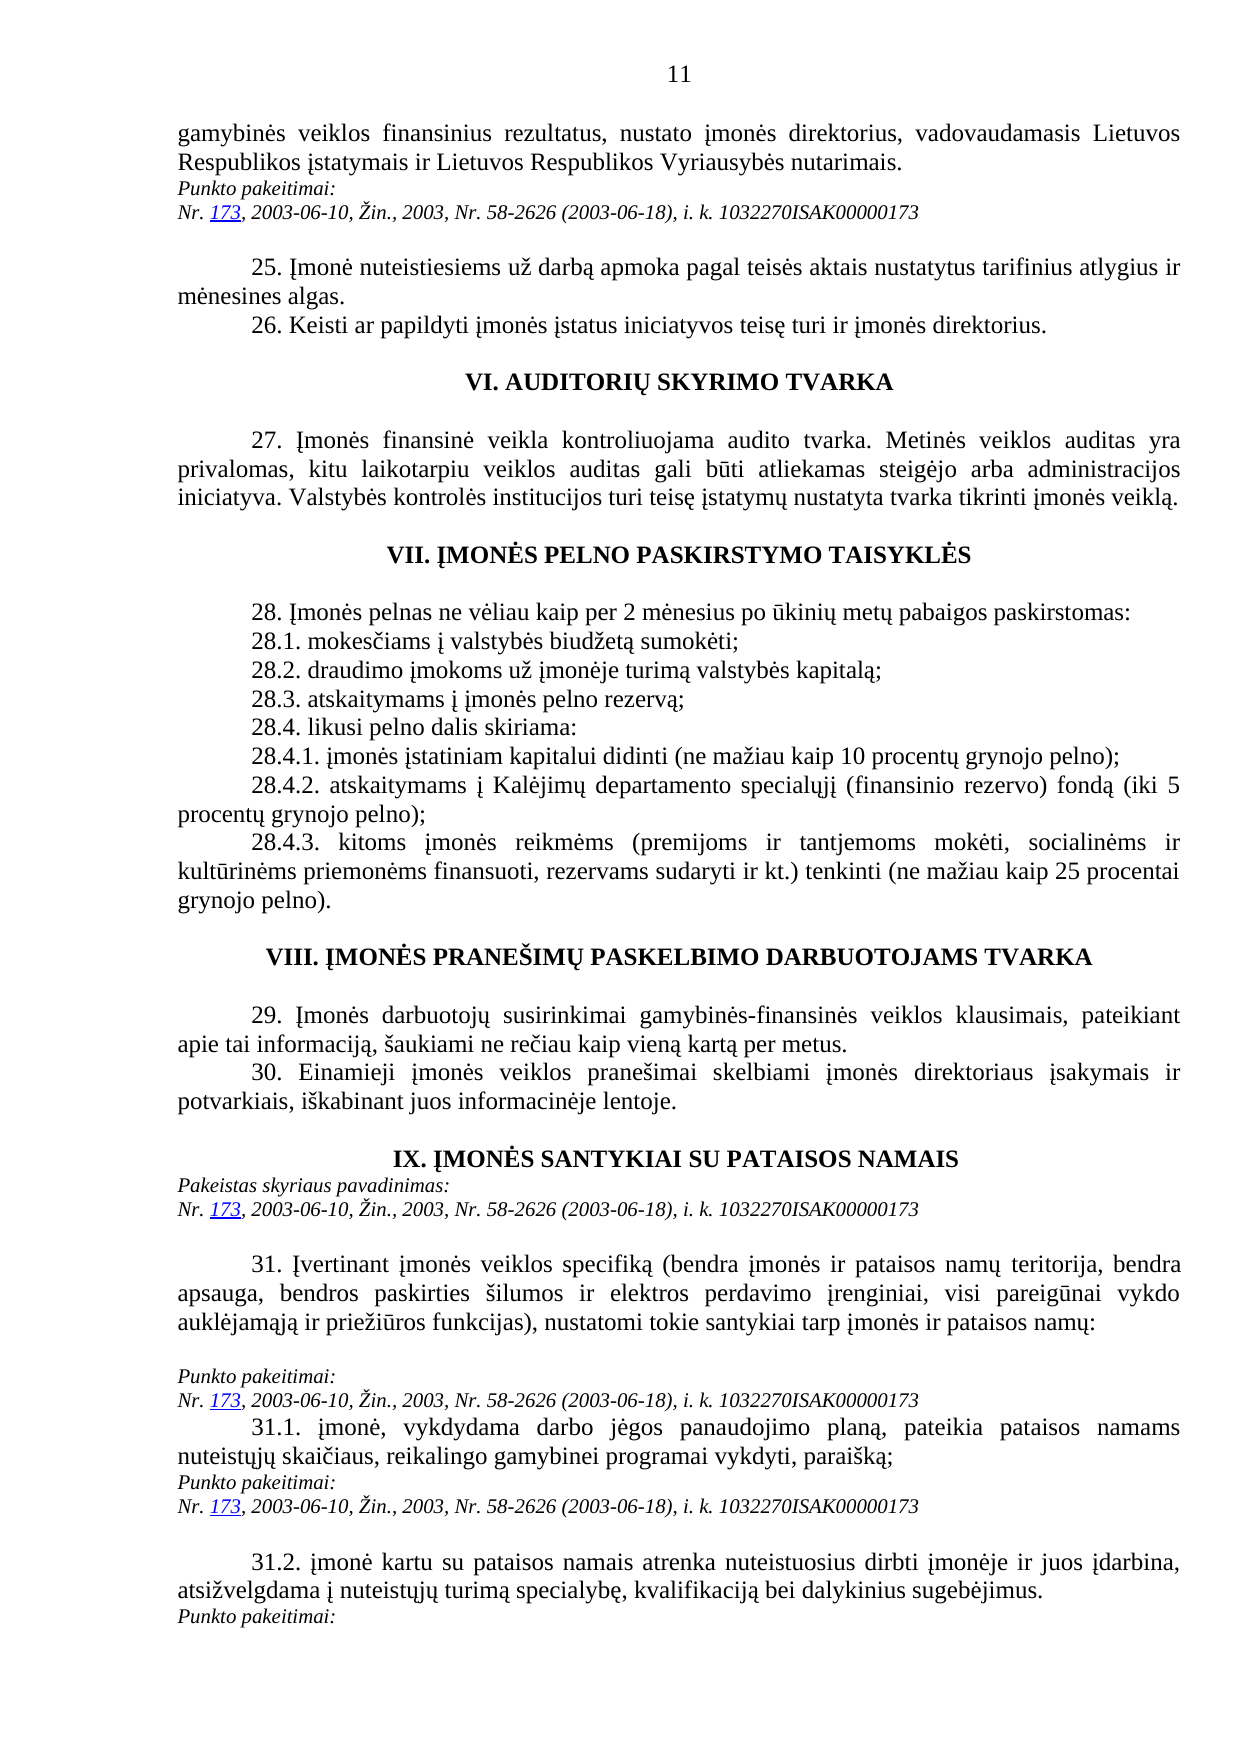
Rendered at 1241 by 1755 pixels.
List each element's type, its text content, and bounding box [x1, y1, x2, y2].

text IX. ĮMONĖS SANTYKIAI SU PATAISOS NAMAIS [177, 1144, 1181, 1172]
text 31.2. įmonė kartu su pataisos namais atrenka nuteistuosius dirbti įmonėje ir juos įdarbina, atsižvelgdama į nuteistųjų turimą specialybę, kvalifikaciją bei dalykinius sugebėjimus. [177, 1547, 1181, 1604]
text 28.4.3. kitoms įmonės reikmėms (premijoms ir tantjemoms mokėti, socialinėms ir kultūrinėms priemonėms finansuoti, rezervams sudaryti ir kt.) tenkinti (ne mažiau kaip 25 procentai grynojo pelno). [177, 827, 1181, 914]
text 31.1. įmonė, vykdydama darbo jėgos panaudojimo planą, pateikia pataisos namams nuteistųjų skaičiaus, reikalingo gamybinei programai vykdyti, paraišką; [177, 1412, 1181, 1470]
text 27. Įmonės finansinė veikla kontroliuojama audito tvarka. Metinės veiklos auditas yra privalomas, kitu laikotarpiu veiklos auditas gali būti atliekamas steigėjo arba administracijos iniciatyva. Valstybės kontrolės institucijos turi teisę įstatymų nustatyta tvarka tikrinti įmonės veiklą. [177, 425, 1181, 511]
text 28.3. atskaitymams į įmonės pelno rezervą; [177, 684, 1181, 712]
text 25. Įmonė nuteistiesiems už darbą apmoka pagal teisės aktais nustatytus tarifinius atlygius ir mėnesines algas. [177, 252, 1181, 310]
text 29. Įmonės darbuotojų susirinkimai gamybinės-finansinės veiklos klausimais, pateikiant apie tai informaciją, šaukiami ne rečiau kaip vieną kartą per metus. [177, 1000, 1181, 1057]
text Nr. 173, 2003-06-10, Žin., 2003, Nr. 58-2626 (2003-06-18), i. k. 1032270ISAK00000173 [177, 1388, 1181, 1412]
text 28. Įmonės pelnas ne vėliau kaip per 2 mėnesius po ūkinių metų pabaigos paskirstomas: [177, 597, 1181, 626]
text 30. Einamieji įmonės veiklos pranešimai skelbiami įmonės direktoriaus įsakymais ir potvarkiais, iškabinant juos informacinėje lentoje. [177, 1057, 1181, 1115]
text 28.4. likusi pelno dalis skiriama: [177, 712, 1181, 741]
text 28.1. mokesčiams į valstybės biudžetą sumokėti; [177, 626, 1181, 655]
text Nr. 173, 2003-06-10, Žin., 2003, Nr. 58-2626 (2003-06-18), i. k. 1032270ISAK00000173 [177, 1197, 1181, 1221]
text 28.4.1. įmonės įstatiniam kapitalui didinti (ne mažiau kaip 10 procentų grynojo pelno); [177, 741, 1181, 770]
text 31. Įvertinant įmonės veiklos specifiką (bendra įmonės ir pataisos namų teritorija, bendra apsauga, bendros paskirties šilumos ir elektros perdavimo įrenginiai, visi pareigūnai vykdo auklėjamąją ir priežiūros funkcijas), nustatomi tokie santykiai tarp įmonės ir pataisos namų: [177, 1249, 1181, 1336]
text 28.2. draudimo įmokoms už įmonėje turimą valstybės kapitalą; [177, 655, 1181, 684]
text gamybinės veiklos finansinius rezultatus, nustato įmonės direktorius, vadovaudamasis Lietuvos Respublikos įstatymais ir Lietuvos Respublikos Vyriausybės nutarimais. [177, 118, 1181, 176]
text Punkto pakeitimai: [177, 1364, 1181, 1388]
text VIII. ĮMONĖS PRANEŠIMŲ PASKELBIMO DARBUOTOJAMS TVARKA [177, 942, 1181, 971]
text Punkto pakeitimai: [177, 1470, 1181, 1494]
text VI. AUDITORIŲ SKYRIMO TVARKA [177, 367, 1181, 396]
text 26. Keisti ar papildyti įmonės įstatus iniciatyvos teisę turi ir įmonės direktorius. [177, 310, 1181, 339]
text Pakeistas skyriaus pavadinimas: [177, 1172, 1181, 1197]
text Punkto pakeitimai: [177, 1604, 1181, 1628]
text Nr. 173, 2003-06-10, Žin., 2003, Nr. 58-2626 (2003-06-18), i. k. 1032270ISAK00000173 [177, 1494, 1181, 1518]
text Nr. 173, 2003-06-10, Žin., 2003, Nr. 58-2626 (2003-06-18), i. k. 1032270ISAK00000173 [177, 200, 1181, 224]
text Punkto pakeitimai: [177, 176, 1181, 200]
text VII. ĮMONĖS PELNO PASKIRSTYMO TAISYKLĖS [177, 540, 1181, 569]
text 28.4.2. atskaitymams į Kalėjimų departamento specialųjį (finansinio rezervo) fondą (iki 5 procentų grynojo pelno); [177, 770, 1181, 827]
